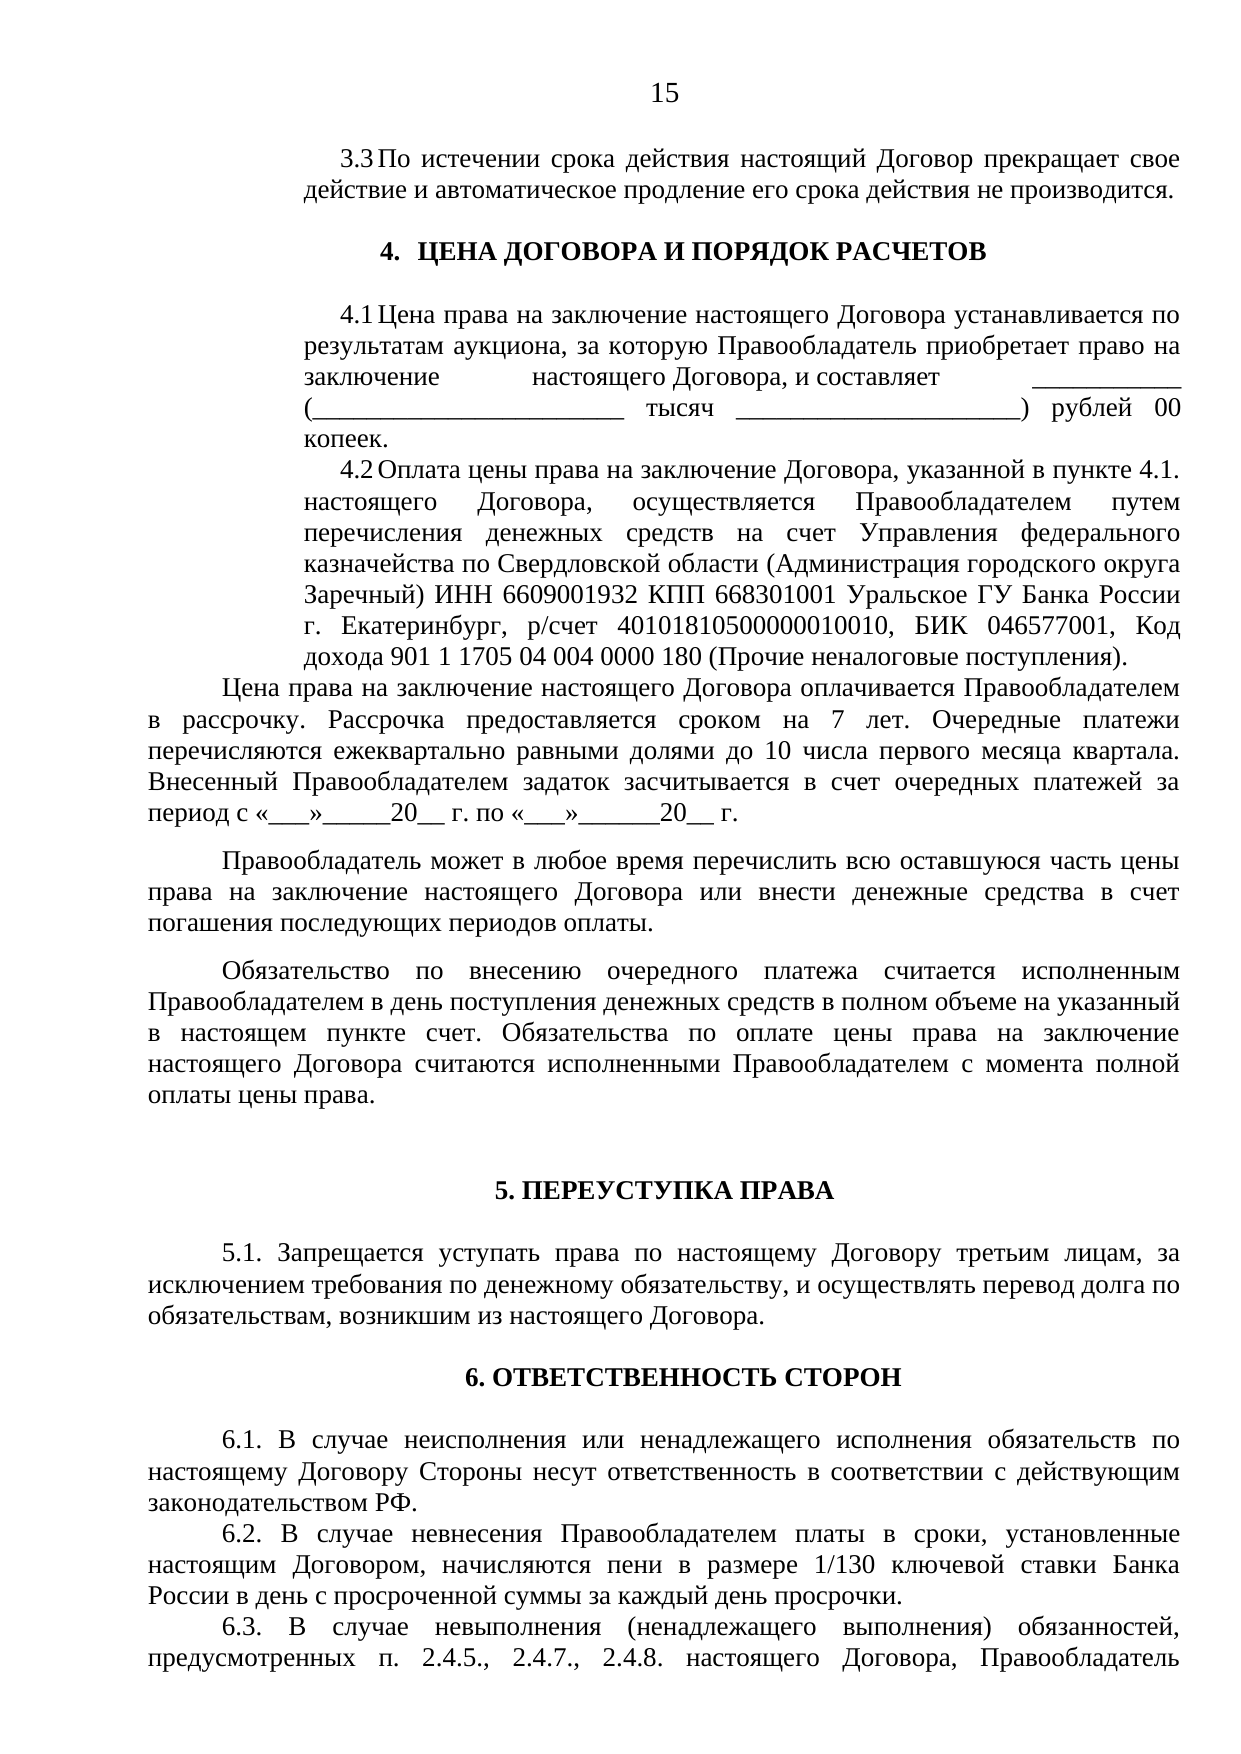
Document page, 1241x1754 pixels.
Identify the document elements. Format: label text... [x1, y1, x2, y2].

list Цена права на заключение настоящего Договора устанавливается по результатам аукциона, за которую Правообладатель приобретает право на заключение настоящего Договора, и составляет ___________ (_______________________ тысяч _____________________) рублей 00 копеек. [266, 298, 1181, 453]
text 6.1. В случае неисполнения или ненадлежащего исполнения обязательств по настоящему Договору Стороны несут ответственность в соответствии с действующим законодательством РФ. [148, 1423, 1181, 1517]
text 5. ПЕРЕУСТУПКА ПРАВА [148, 1174, 1181, 1205]
text 6.2. В случае невнесения Правообладателем платы в сроки, установленные настоящим Договором, начисляются пени в размере 1/130 ключевой ставки Банка России в день с просроченной суммы за каждый день просрочки. [148, 1517, 1181, 1610]
list Оплата цены права на заключение Договора, указанной в пункте 4.1. настоящего Договора, осуществляется Правообладателем путем перечисления денежных средств на счет Управления федерального казначейства по Свердловской области (Администрация городского округа Заречный) ИНН 6609001932 КПП 668301001 Уральское ГУ Банка России г. Екатеринбург, р/счет 40101810500000010010, БИК 046577001, Код дохода 901 1 1705 04 004 0000 180 (Прочие неналоговые поступления). [266, 453, 1181, 672]
text Цена права на заключение настоящего Договора оплачивается Правообладателем в рассрочку. Рассрочка предоставляется сроком на 7 лет. Очередные платежи перечисляются ежеквартально равными долями до 10 числа первого месяца квартала. Внесенный Правообладателем задаток засчитывается в счет очередных платежей за период с «___»_____20__ г. по «___»______20__ г. [148, 672, 1181, 827]
list По истечении срока действия настоящий Договор прекращает свое действие и автоматическое продление его срока действия не производится. [266, 142, 1181, 204]
text 6. ОТВЕТСТВЕННОСТЬ СТОРОН [185, 1361, 1181, 1392]
list ЦЕНА ДОГОВОРА И ПОРЯДОК РАСЧЕТОВ [185, 236, 1181, 267]
text Обязательство по внесению очередного платежа считается исполненным Правообладателем в день поступления денежных средств в полном объеме на указанный в настоящем пункте счет. Обязательства по оплате цены права на заключение настоящего Договора считаются исполненными Правообладателем с момента полной оплаты цены права. [148, 954, 1181, 1110]
text 5.1. Запрещается уступать права по настоящему Договору третьим лицам, за исключением требования по денежному обязательству, и осуществлять перевод долга по обязательствам, возникшим из настоящего Договора. [148, 1237, 1181, 1330]
text 6.3. В случае невыполнения (ненадлежащего выполнения) обязанностей, предусмотренных п. 2.4.5., 2.4.7., 2.4.8. настоящего Договора, Правообладатель [148, 1610, 1181, 1673]
text Правообладатель может в любое время перечислить всю оставшуюся часть цены права на заключение настоящего Договора или внести денежные средства в счет погашения последующих периодов оплаты. [148, 844, 1181, 937]
